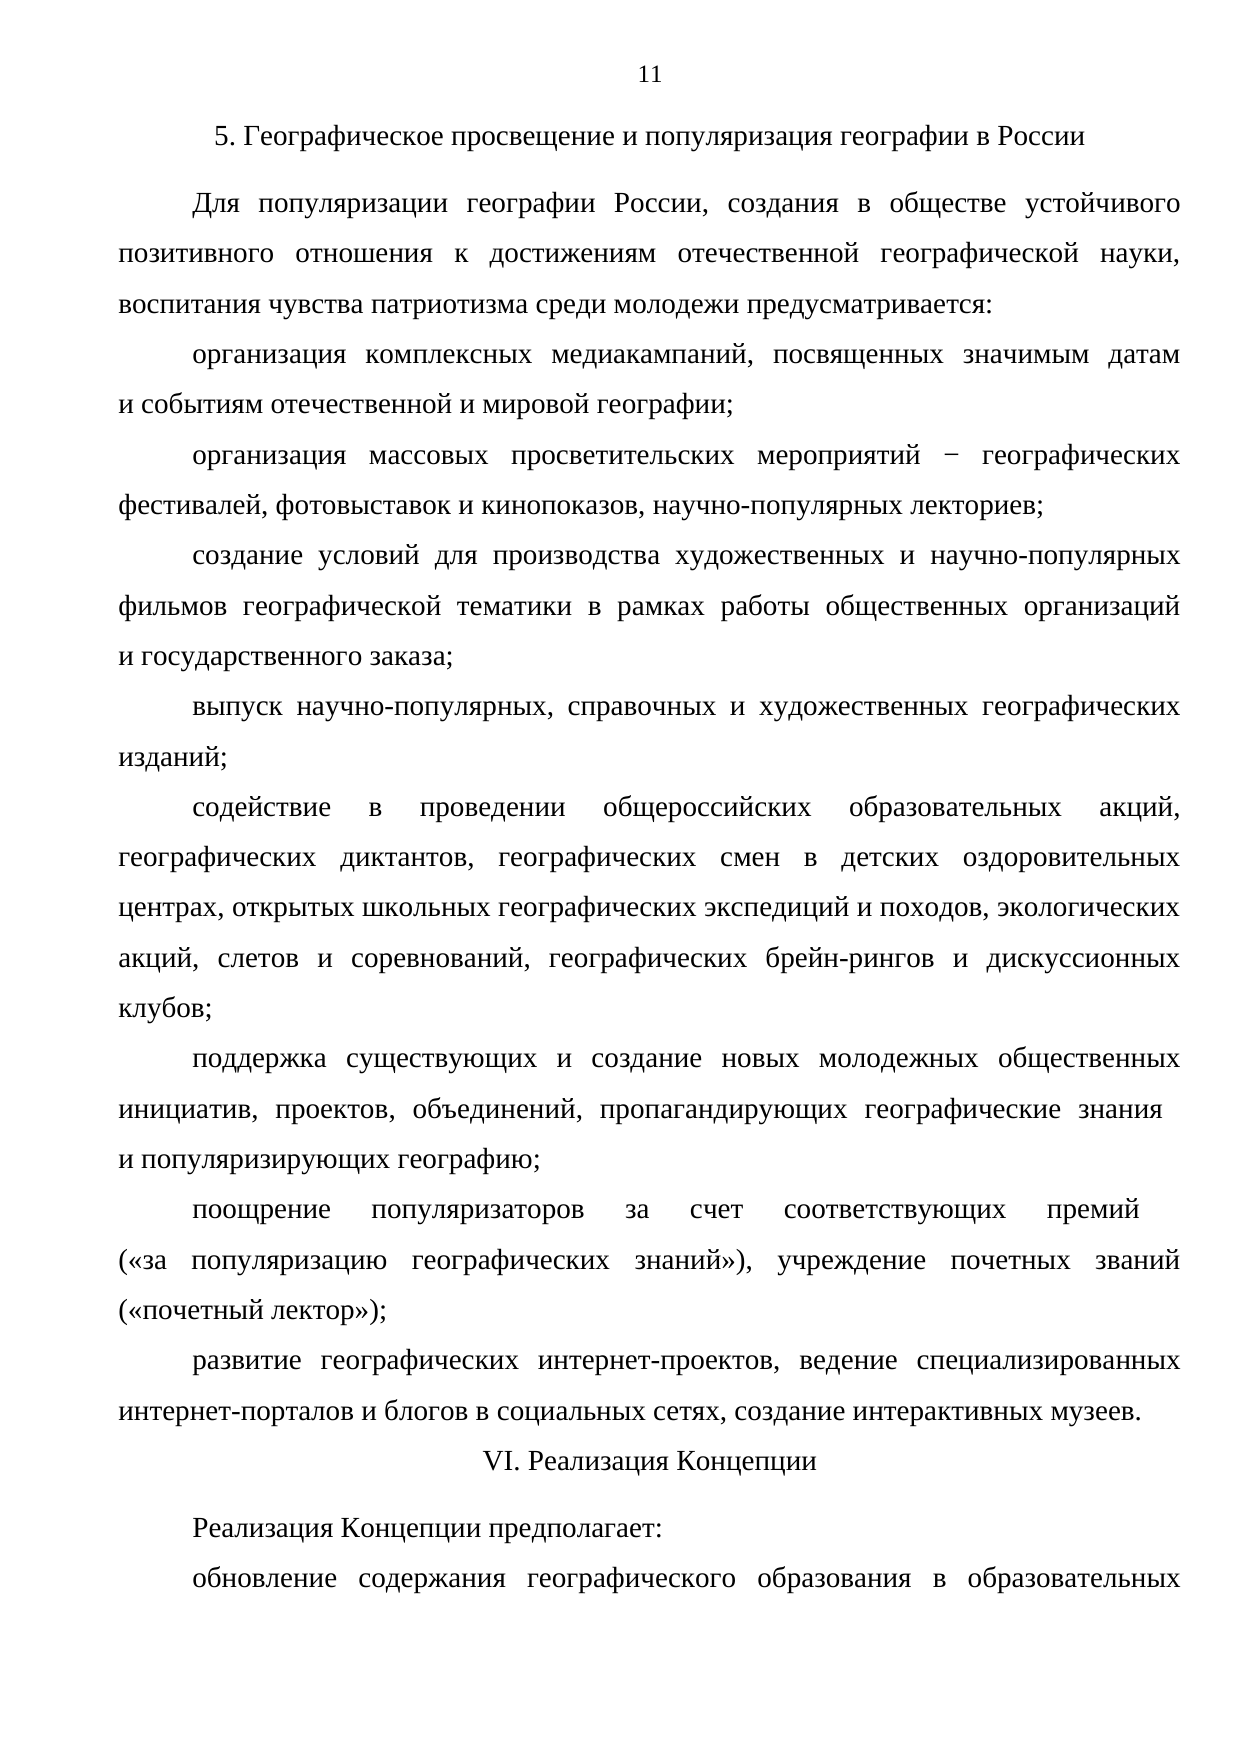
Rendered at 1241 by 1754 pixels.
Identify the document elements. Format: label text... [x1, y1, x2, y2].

text 5. Географическое просвещение и популяризация географии в России [118, 118, 1181, 152]
text Для популяризации географии России, создания в обществе устойчивого позитивного отношения к достижениям отечественной географической науки, воспитания чувства патриотизма среди молодежи предусматривается: [118, 185, 1181, 319]
text VI. Реализация Концепции [118, 1443, 1181, 1477]
text Реализация Концепции предполагает: [118, 1510, 1181, 1544]
text обновление содержания географического образования в образовательных [118, 1560, 1181, 1594]
text развитие географических интернет-проектов, ведение специализированных интернет-порталов и блогов в социальных сетях, создание интерактивных музеев. [118, 1342, 1181, 1426]
text создание условий для производства художественных и научно-популярных фильмов географической тематики в рамках работы общественных организаций и государственного заказа; [118, 537, 1181, 672]
text содействие в проведении общероссийских образовательных акций, географических диктантов, географических смен в детских оздоровительных центрах, открытых школьных географических экспедиций и походов, экологических акций, слетов и соревнований, географических брейн-рингов и дискуссионных клубов; [118, 789, 1181, 1024]
text поддержка существующих и создание новых молодежных общественных инициатив, проектов, объединений, пропагандирующих географические знания и популяризирующих географию; [118, 1041, 1181, 1175]
text организация массовых просветительских мероприятий − географических фестивалей, фотовыставок и кинопоказов, научно-популярных лекториев; [118, 437, 1181, 521]
text поощрение популяризаторов за счет соответствующих премий («за популяризацию географических знаний»), учреждение почетных званий («почетный лектор»); [118, 1191, 1181, 1326]
text организация комплексных медиакампаний, посвященных значимым датам и событиям отечественной и мировой географии; [118, 336, 1181, 420]
text выпуск научно-популярных, справочных и художественных географических изданий; [118, 688, 1181, 772]
